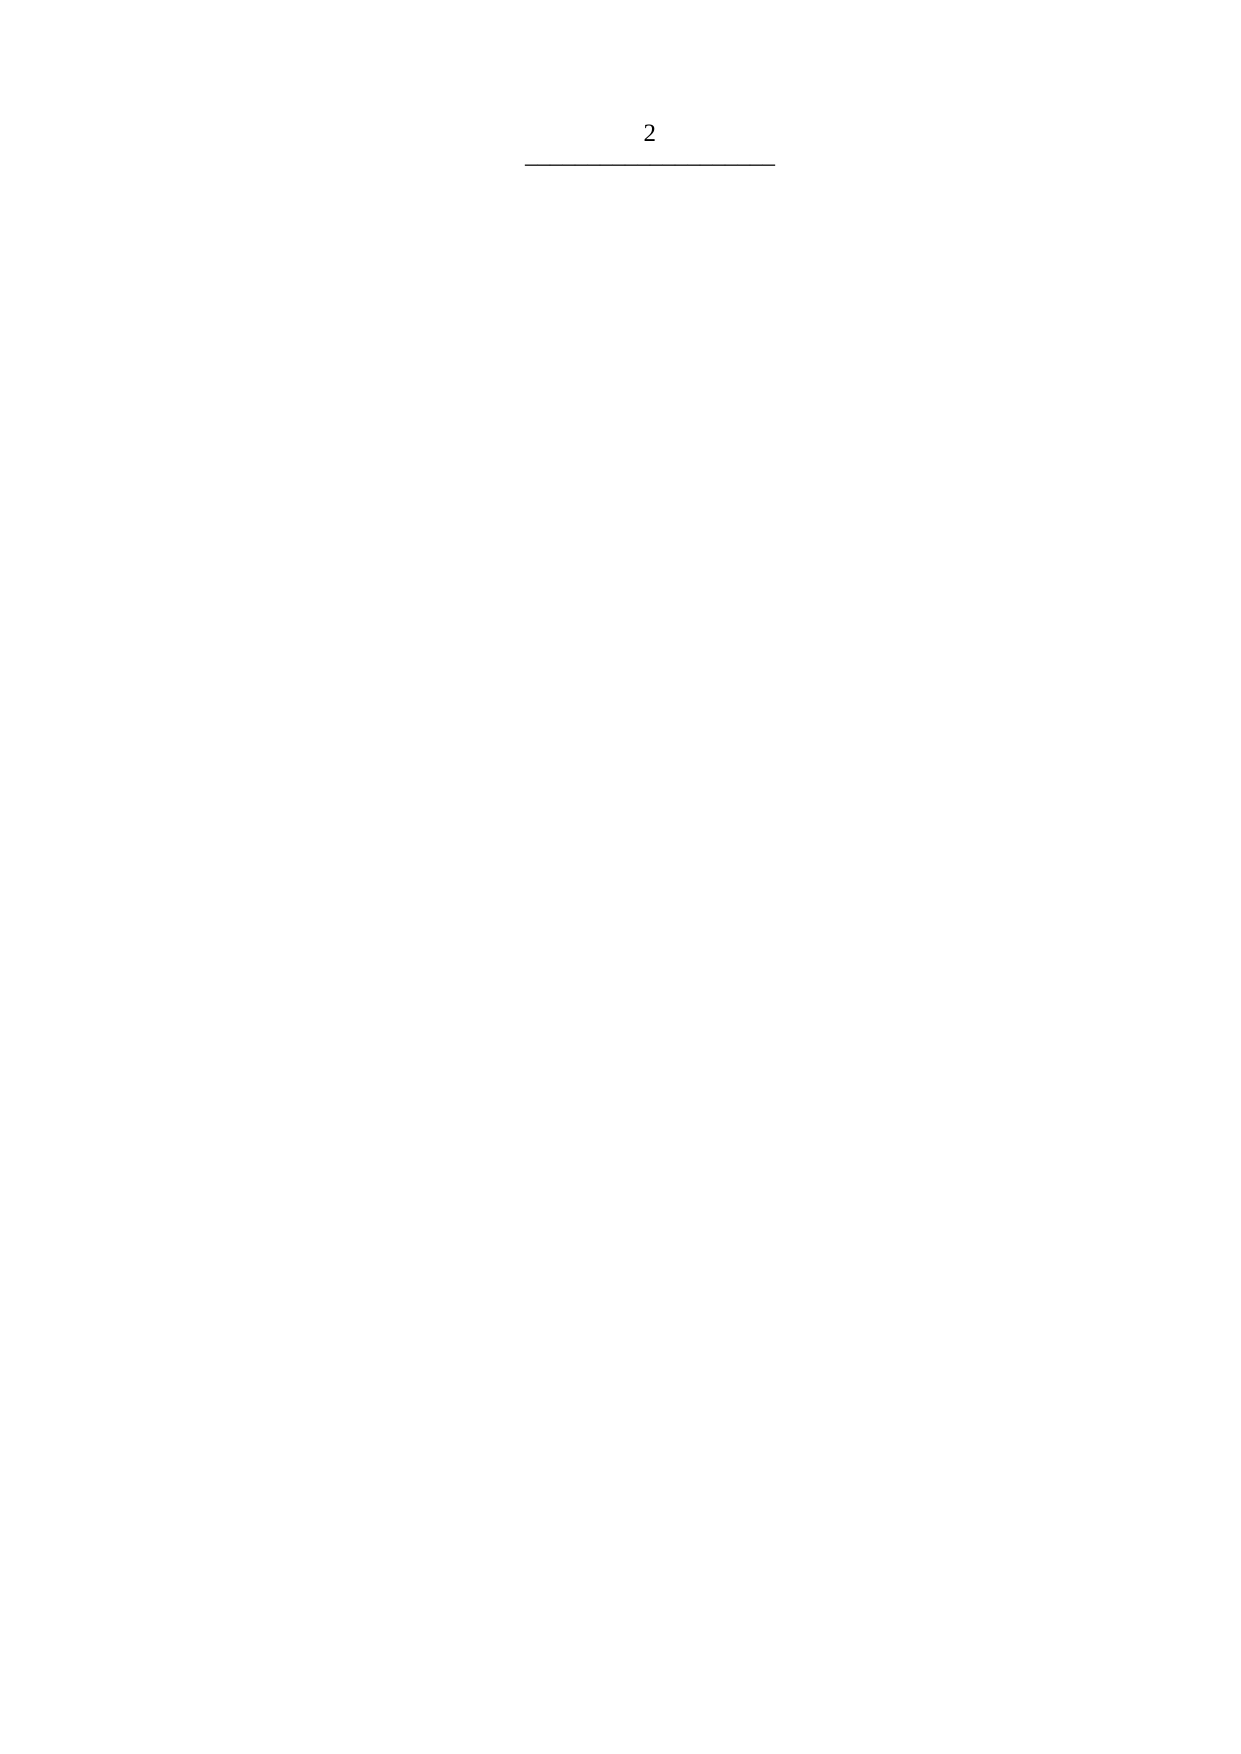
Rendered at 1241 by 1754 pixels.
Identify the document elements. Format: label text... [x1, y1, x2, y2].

text –––––––––––––––––––– [177, 148, 1122, 176]
